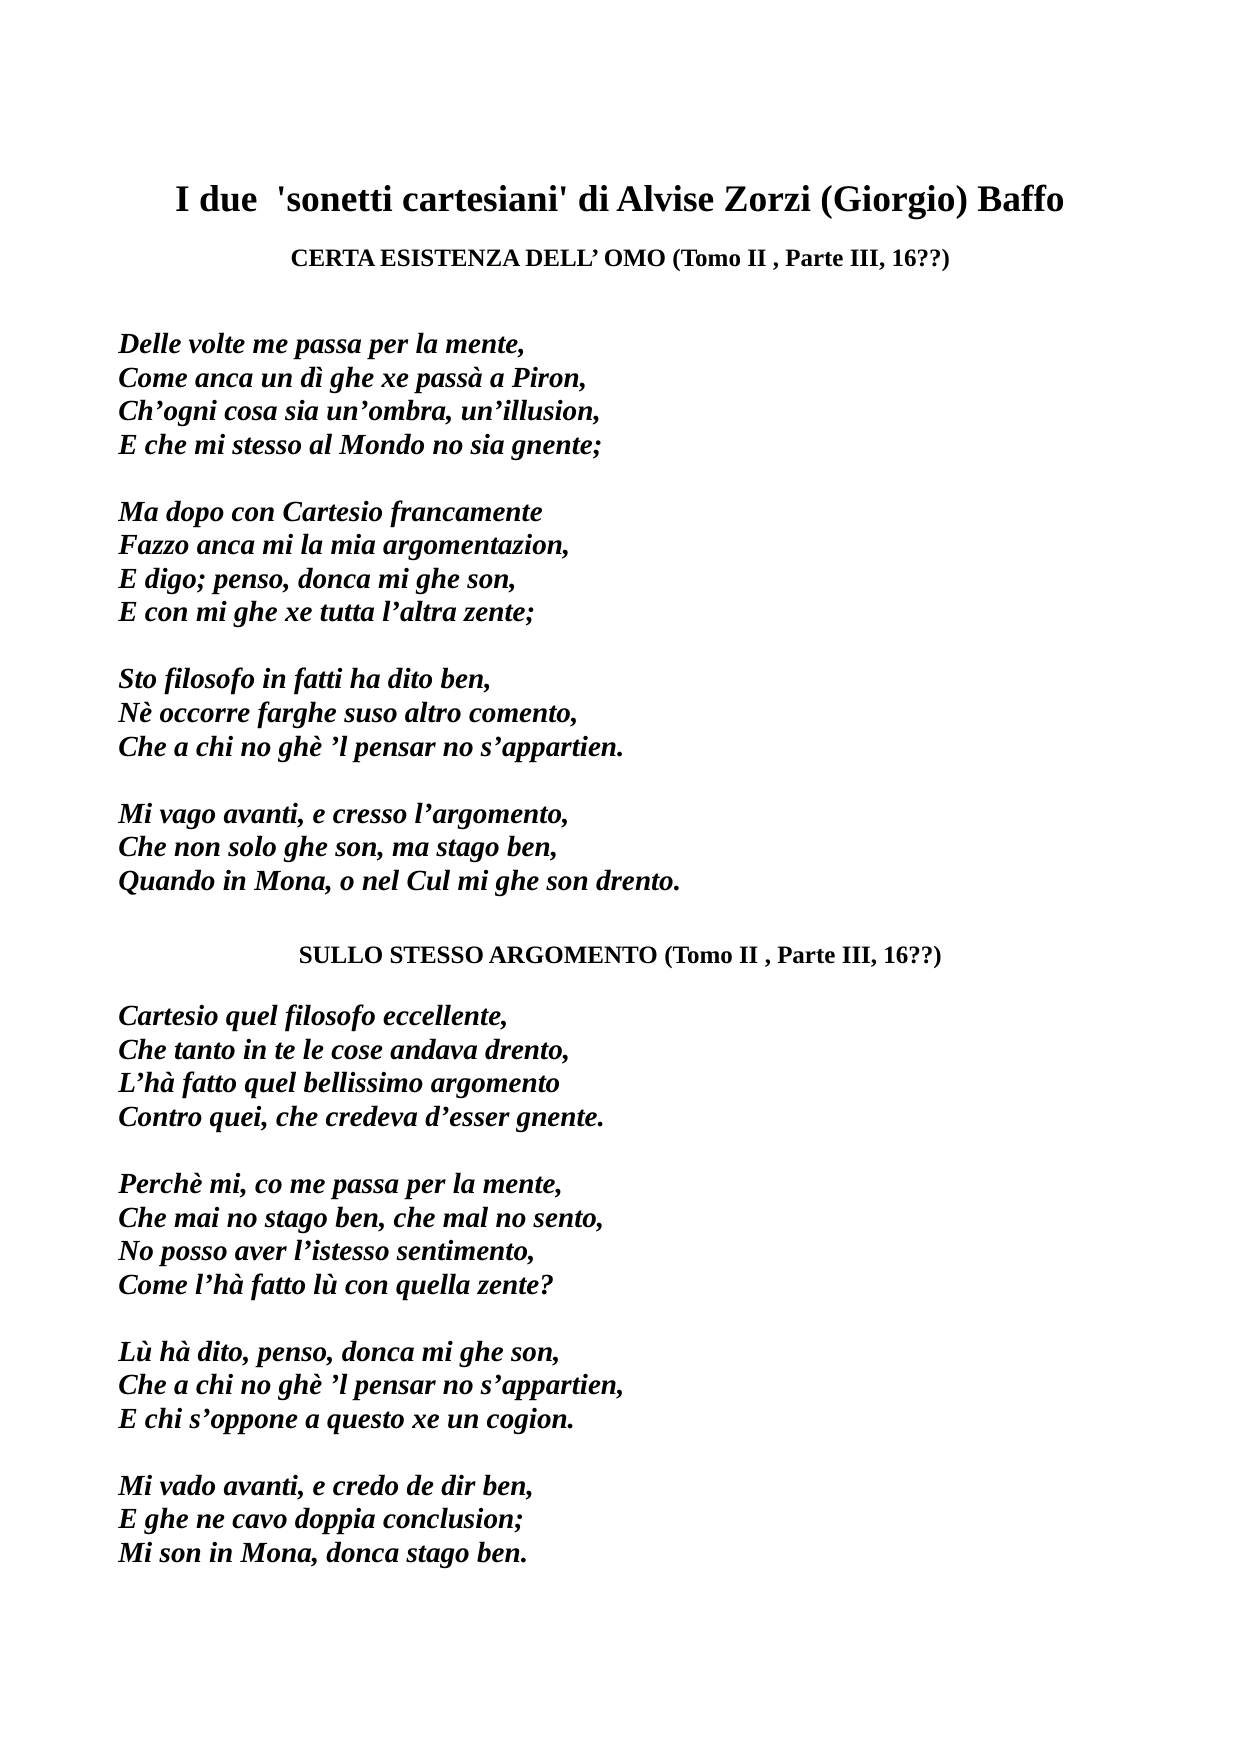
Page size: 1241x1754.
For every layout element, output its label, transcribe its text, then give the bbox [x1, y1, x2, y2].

text Cartesio quel filosofo eccellente, Che tanto in te le cose andava drento, L’hà fatto quel bellissimo argomento Contro quei, che credeva d’esser gnente. Perchè mi, co me passa per la mente, Che mai no stago ben, che mal no sento, No posso aver l’istesso sentimento, Come l’hà fatto lù con quella zente? Lù hà dito, penso, donca mi ghe son, Che a chi no ghè ’l pensar no s’appartien, E chi s’oppone a questo xe un cogion. Mi vado avanti, e credo de dir ben, E ghe ne cavo doppia conclusion; Mi son in Mona, donca stago ben. [118, 998, 1122, 1569]
text Delle volte me passa per la mente, Come anca un dì ghe xe passà a Piron, Ch’ogni cosa sia un’ombra, un’illusion, E che mi stesso al Mondo no sia gnente; Ma dopo con Cartesio francamente Fazzo anca mi la mia argomentazion, E digo; penso, donca mi ghe son, E con mi ghe xe tutta l’altra zente; Sto filosofo in fatti ha dito ben, Nè occorre farghe suso altro comento, Che a chi no ghè ’l pensar no s’appartien. Mi vago avanti, e cresso l’argomento, Che non solo ghe son, ma stago ben, Quando in Mona, o nel Cul mi ghe son drento. [118, 326, 1122, 896]
text SULLO STESSO ARGOMENTO (Tomo II , Parte III, 16??) [118, 940, 1122, 969]
text I due 'sonetti cartesiani' di Alvise Zorzi (Giorgio) Baffo [118, 176, 1122, 219]
text CERTA ESISTENZA DELL’ OMO (Tomo II , Parte III, 16??) [118, 243, 1122, 271]
